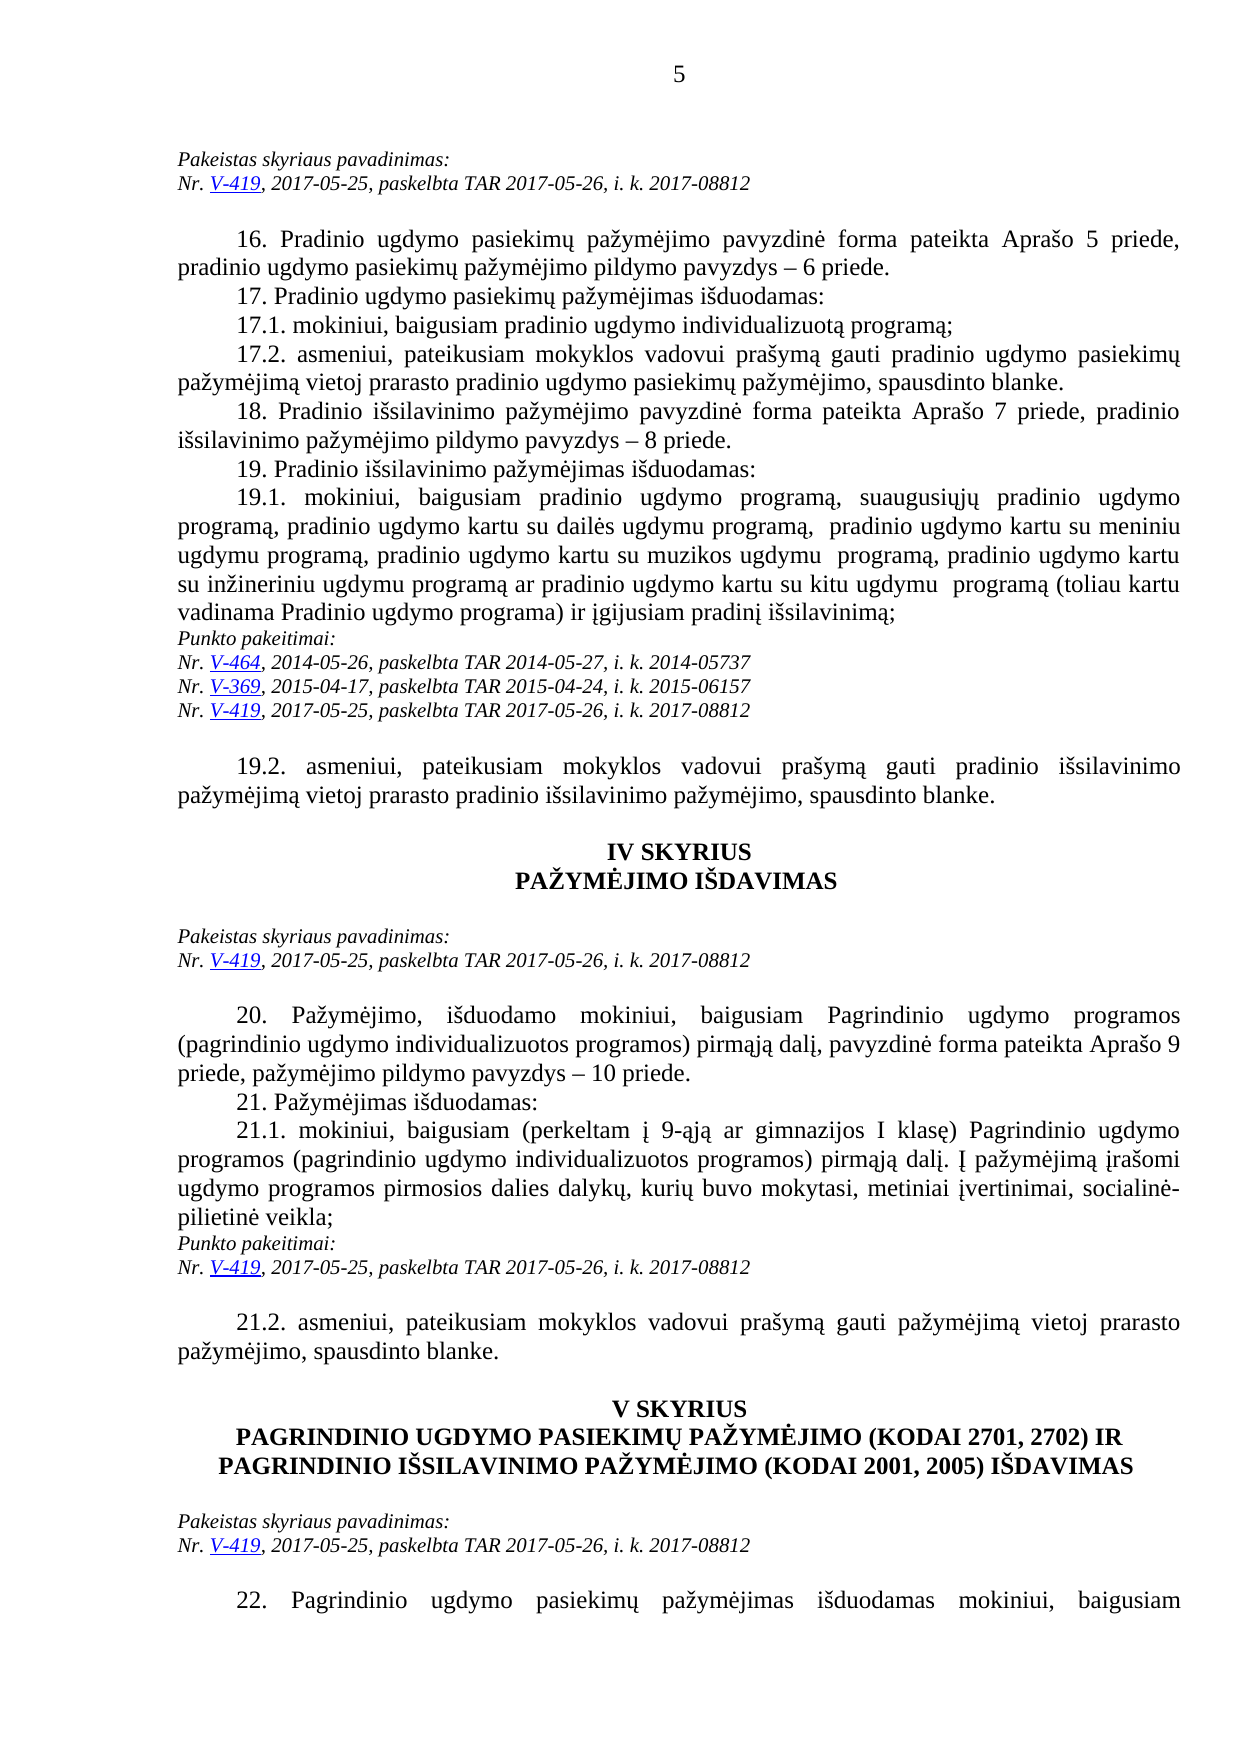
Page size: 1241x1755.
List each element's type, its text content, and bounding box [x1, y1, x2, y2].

text PAŽYMĖJIMO IŠDAVIMAS [177, 866, 1181, 895]
text 16. Pradinio ugdymo pasiekimų pažymėjimo pavyzdinė forma pateikta Aprašo 5 priede, pradinio ugdymo pasiekimų pažymėjimo pildymo pavyzdys – 6 priede. [177, 224, 1181, 281]
text Nr. V-419, 2017-05-25, paskelbta TAR 2017-05-26, i. k. 2017-08812 [177, 171, 1181, 195]
text 17.2. asmeniui, pateikusiam mokyklos vadovui prašymą gauti pradinio ugdymo pasiekimų pažymėjimą vietoj prarasto pradinio ugdymo pasiekimų pažymėjimo, spausdinto blanke. [177, 339, 1181, 396]
text V SKYRIUS [177, 1394, 1181, 1422]
text Pakeistas skyriaus pavadinimas: [177, 924, 1181, 948]
text 17.1. mokiniui, baigusiam pradinio ugdymo individualizuotą programą; [177, 310, 1181, 339]
text Pakeistas skyriaus pavadinimas: [177, 1509, 1181, 1533]
text Nr. V-464, 2014-05-26, paskelbta TAR 2014-05-27, i. k. 2014-05737 [177, 650, 1181, 674]
text Nr. V-419, 2017-05-25, paskelbta TAR 2017-05-26, i. k. 2017-08812 [177, 698, 1181, 722]
text IV SKYRIUS [177, 837, 1181, 866]
text 18. Pradinio išsilavinimo pažymėjimo pavyzdinė forma pateikta Aprašo 7 priede, pradinio išsilavinimo pažymėjimo pildymo pavyzdys – 8 priede. [177, 396, 1181, 454]
text 19. Pradinio išsilavinimo pažymėjimas išduodamas: [177, 454, 1181, 482]
text Nr. V-419, 2017-05-25, paskelbta TAR 2017-05-26, i. k. 2017-08812 [177, 948, 1181, 972]
text Nr. V-419, 2017-05-25, paskelbta TAR 2017-05-26, i. k. 2017-08812 [177, 1255, 1181, 1279]
text 19.2. asmeniui, pateikusiam mokyklos vadovui prašymą gauti pradinio išsilavinimo pažymėjimą vietoj prarasto pradinio išsilavinimo pažymėjimo, spausdinto blanke. [177, 751, 1181, 809]
text Punkto pakeitimai: [177, 1231, 1181, 1255]
text 17. Pradinio ugdymo pasiekimų pažymėjimas išduodamas: [177, 281, 1181, 310]
text 21.1. mokiniui, baigusiam (perkeltam į 9-ąją ar gimnazijos I klasę) Pagrindinio ugdymo programos (pagrindinio ugdymo individualizuotos programos) pirmąją dalį. Į pažymėjimą įrašomi ugdymo programos pirmosios dalies dalykų, kurių buvo mokytasi, metiniai įvertinimai, socialinė-pilietinė veikla; [177, 1116, 1181, 1231]
text Nr. V-419, 2017-05-25, paskelbta TAR 2017-05-26, i. k. 2017-08812 [177, 1533, 1181, 1557]
text 22. Pagrindinio ugdymo pasiekimų pažymėjimas išduodamas mokiniui, baigusiam [177, 1586, 1181, 1614]
text 19.1. mokiniui, baigusiam pradinio ugdymo programą, suaugusiųjų pradinio ugdymo programą, pradinio ugdymo kartu su dailės ugdymu programą, pradinio ugdymo kartu su meniniu ugdymu programą, pradinio ugdymo kartu su muzikos ugdymu programą, pradinio ugdymo kartu su inžineriniu ugdymu programą ar pradinio ugdymo kartu su kitu ugdymu programą (toliau kartu vadinama Pradinio ugdymo programa) ir įgijusiam pradinį išsilavinimą; [177, 482, 1181, 626]
text Punkto pakeitimai: [177, 626, 1181, 650]
text 20. Pažymėjimo, išduodamo mokiniui, baigusiam Pagrindinio ugdymo programos (pagrindinio ugdymo individualizuotos programos) pirmąją dalį, pavyzdinė forma pateikta Aprašo 9 priede, pažymėjimo pildymo pavyzdys – 10 priede. [177, 1001, 1181, 1087]
text PAGRINDINIO UGDYMO PASIEKIMŲ PAŽYMĖJIMO (KODAI 2701, 2702) IR PAGRINDINIO IŠSILAVINIMO PAŽYMĖJIMO (KODAI 2001, 2005) IŠDAVIMAS [177, 1422, 1181, 1480]
text 21.2. asmeniui, pateikusiam mokyklos vadovui prašymą gauti pažymėjimą vietoj prarasto pažymėjimo, spausdinto blanke. [177, 1307, 1181, 1365]
text 21. Pažymėjimas išduodamas: [177, 1087, 1181, 1116]
text Nr. V-369, 2015-04-17, paskelbta TAR 2015-04-24, i. k. 2015-06157 [177, 674, 1181, 698]
text Pakeistas skyriaus pavadinimas: [177, 147, 1181, 171]
